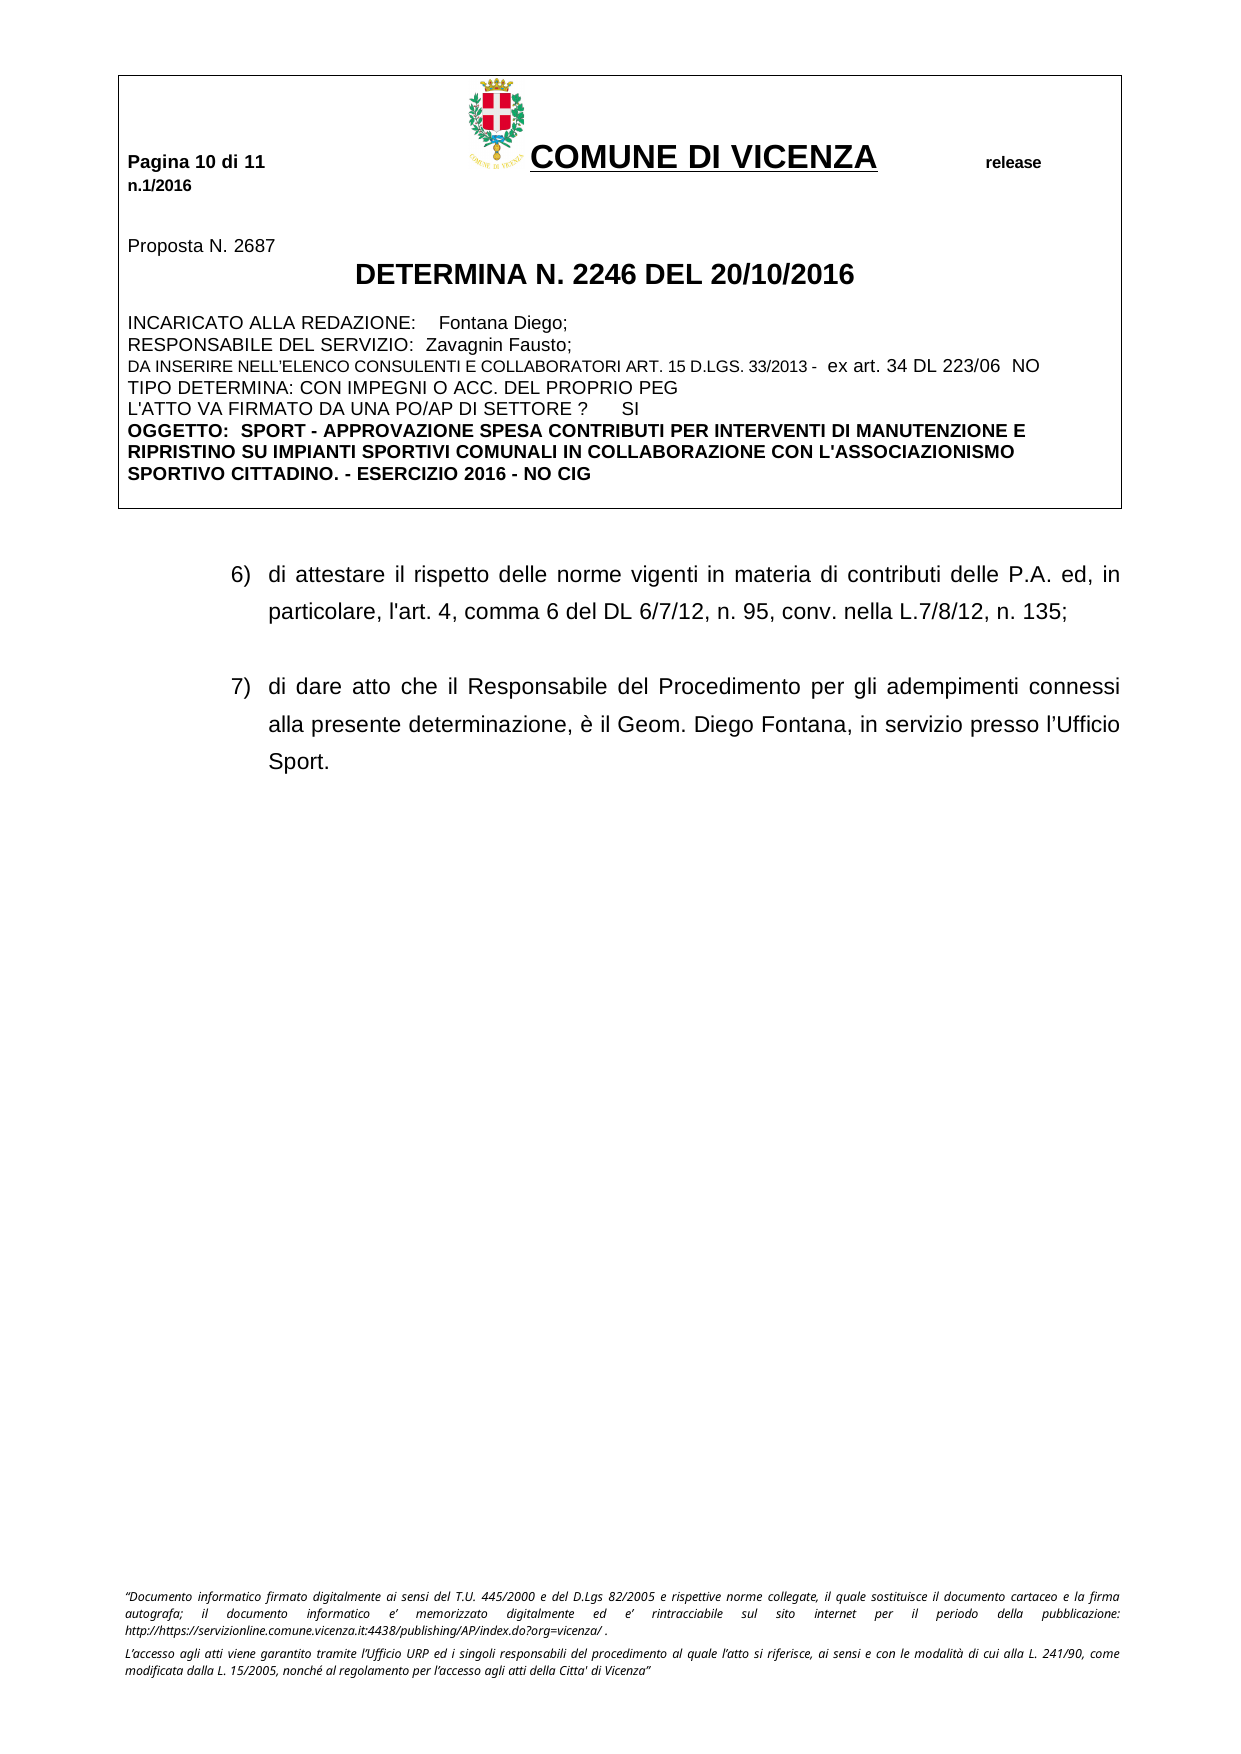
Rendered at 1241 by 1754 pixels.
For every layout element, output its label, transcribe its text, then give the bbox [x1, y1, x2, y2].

picture [468, 78, 525, 169]
list di attestare il rispetto delle norme vigenti in materia di contributi delle P.A. ed, in particolare, l'art. 4, comma 6 del DL 6/7/12, n. 95, conv. nella L.7/8/12, n. 135; [231, 550, 1122, 625]
list di dare atto che il Responsabile del Procedimento per gli adempimenti connessi alla presente determinazione, è il Geom. Diego Fontana, in servizio presso l’Ufficio Sport. [231, 662, 1122, 775]
